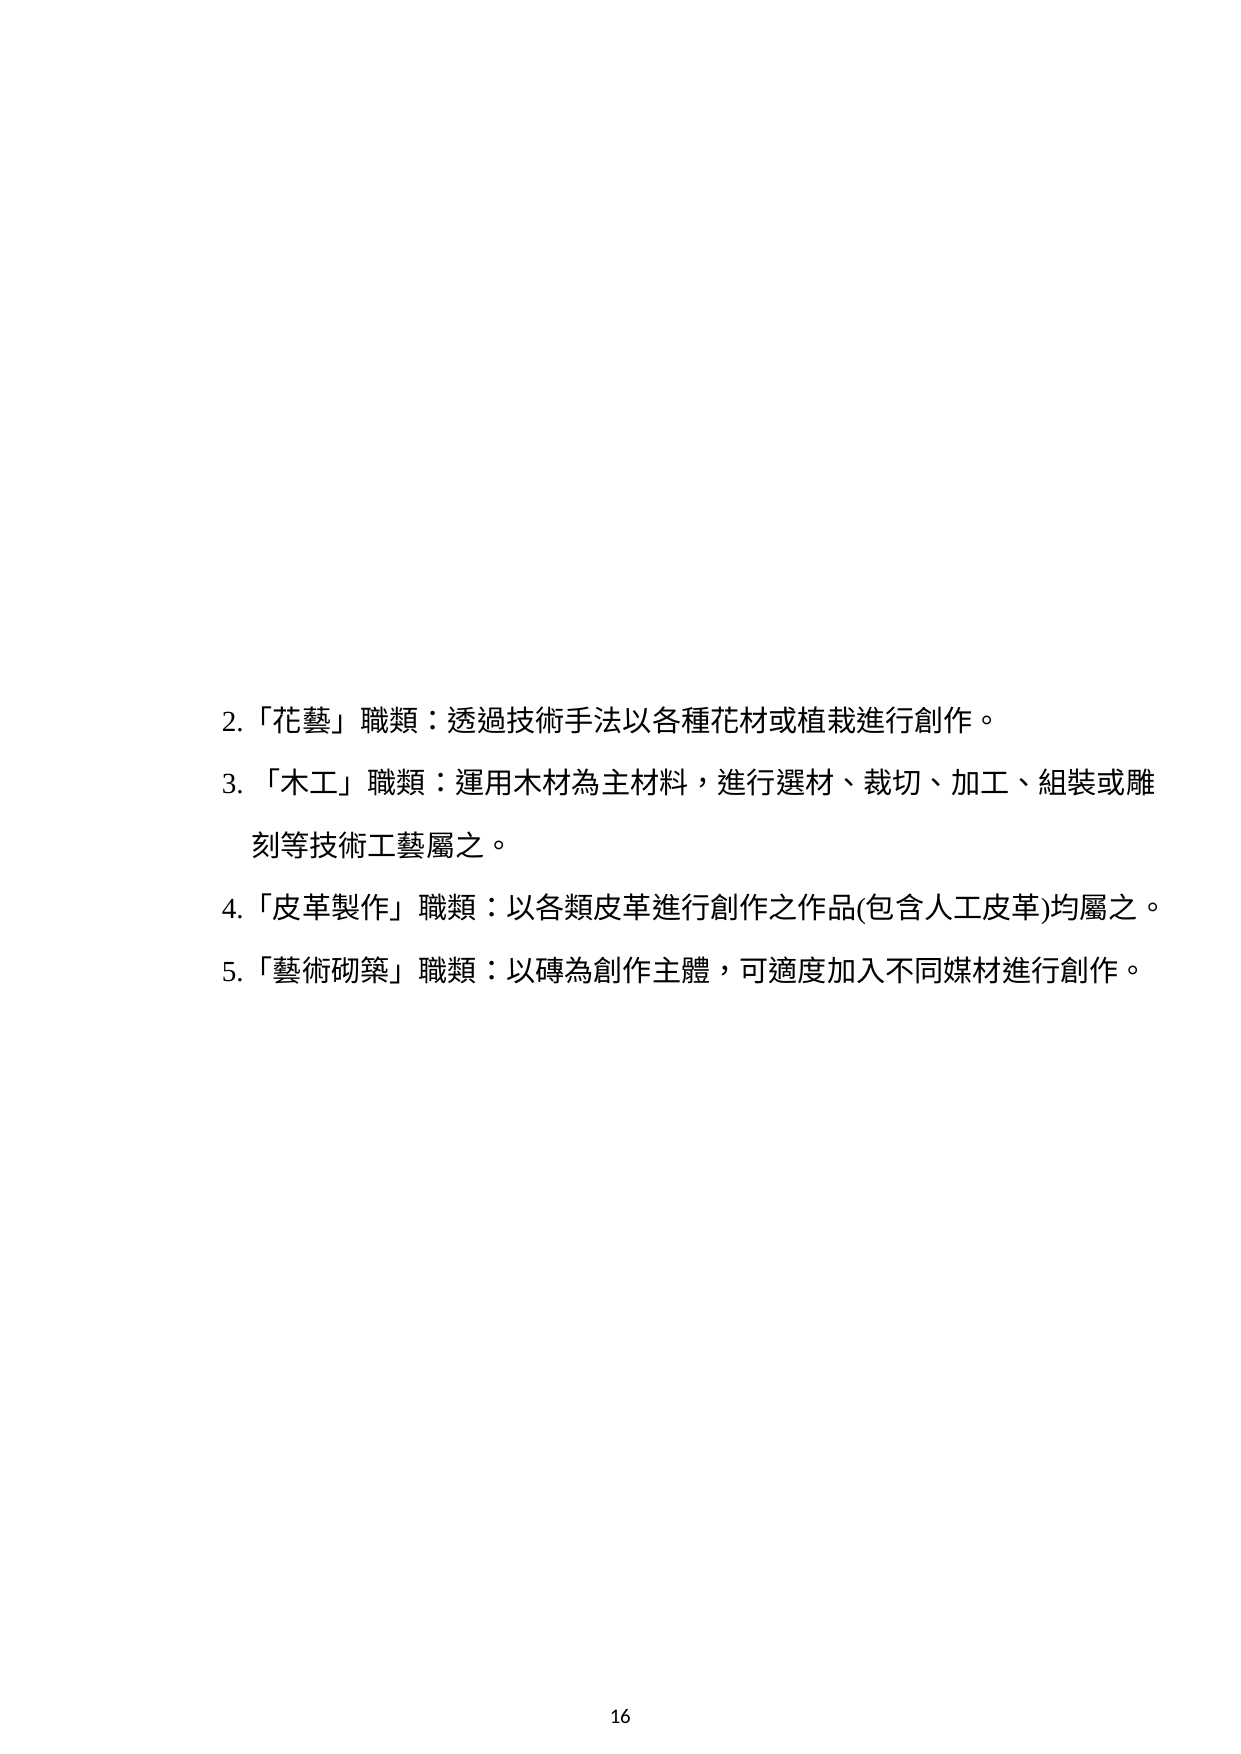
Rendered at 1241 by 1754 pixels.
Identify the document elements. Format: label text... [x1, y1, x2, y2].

subtitle 4.「皮革製作」職類：以各類皮革進行創作之作品(包含人工皮革)均屬之。 [222, 864, 1166, 927]
subtitle 5.「藝術砌築」職類：以磚為創作主體，可適度加入不同媒材進行創作。 [222, 927, 1166, 989]
subtitle 2.「花藝」職類：透過技術手法以各種花材或植栽進行創作。 [222, 677, 1166, 739]
subtitle 3. 「木工」職類：運用木材為主材料，進行選材、裁切、加工、組裝或雕刻等技術工藝屬之。 [222, 739, 1166, 864]
